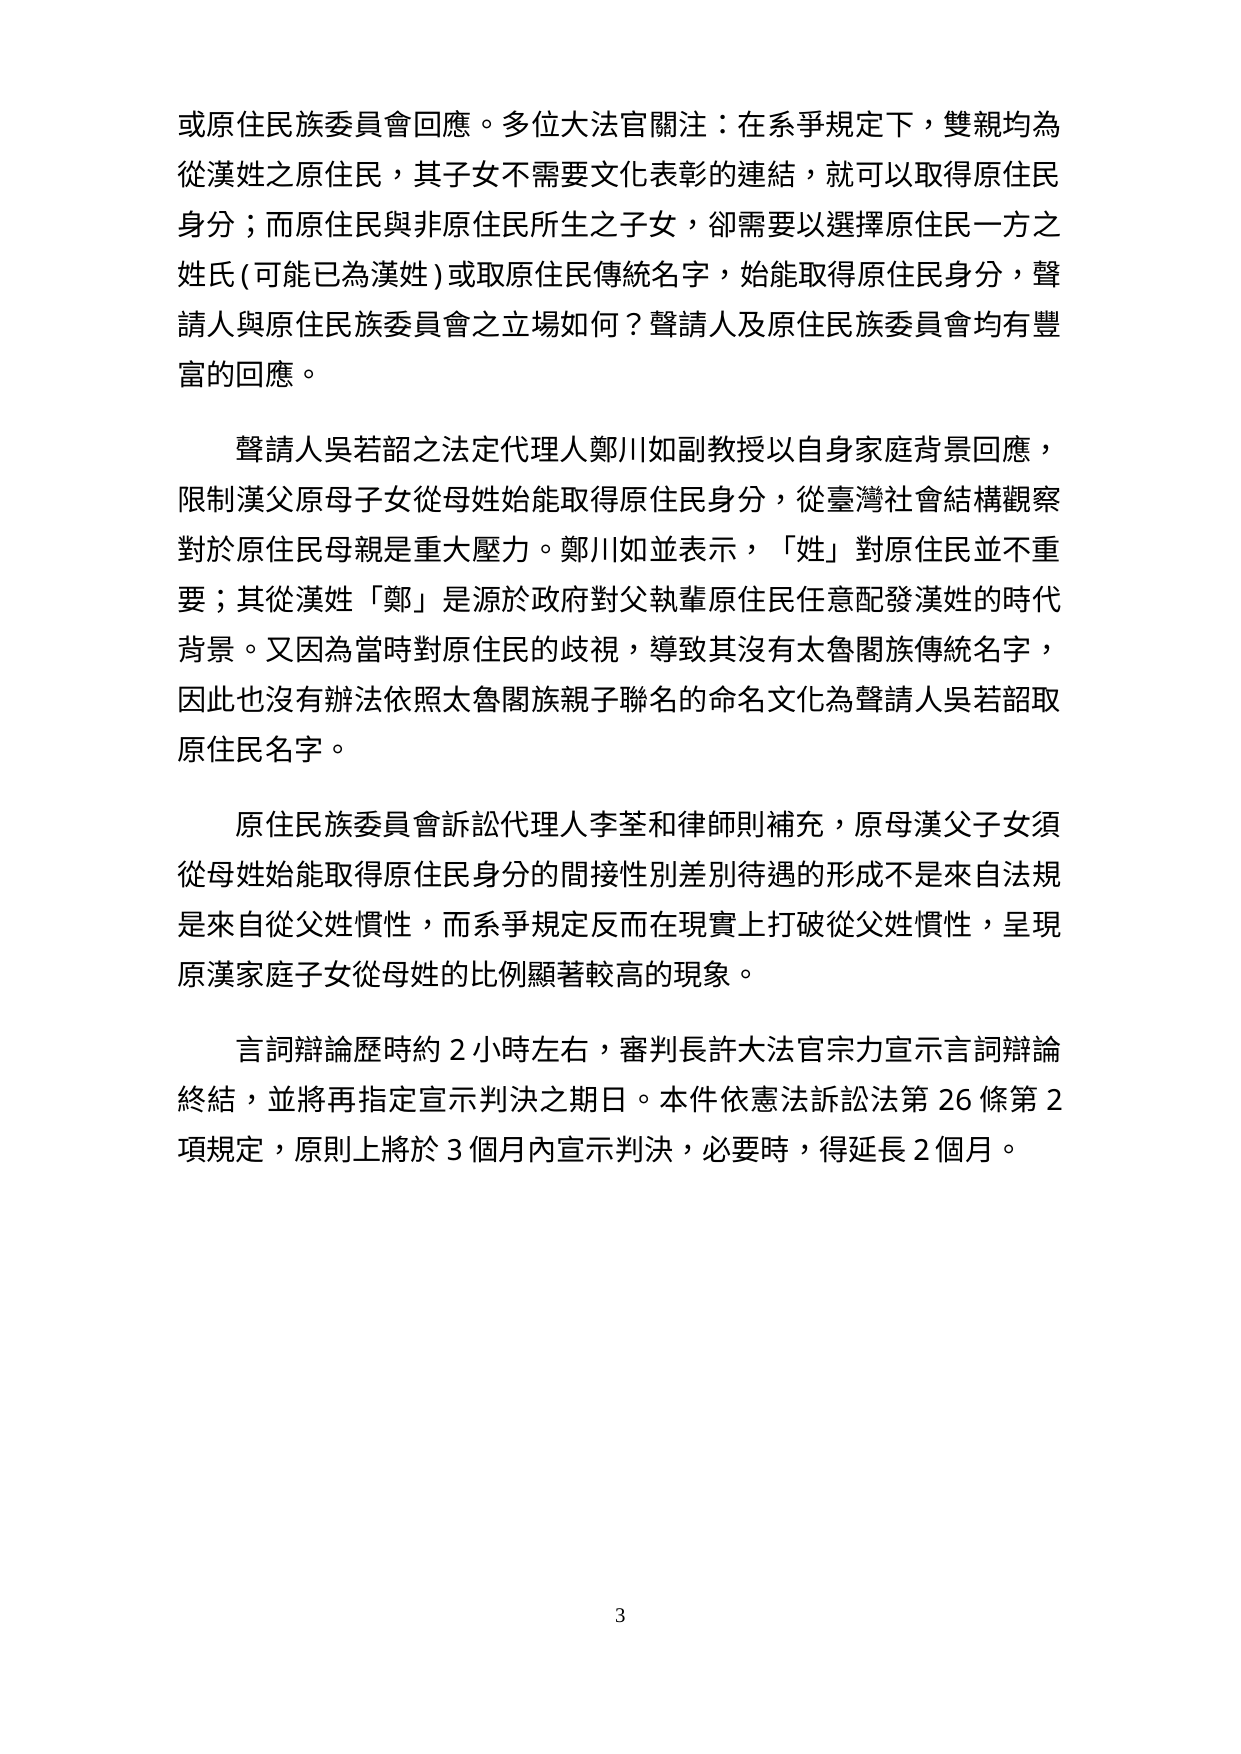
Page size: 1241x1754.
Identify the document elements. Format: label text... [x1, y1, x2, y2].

text 聲請人吳若韶之法定代理人鄭川如副教授以自身家庭背景回應，限制漢父原母子女從母姓始能取得原住民身分，從臺灣社會結構觀察，對於原住民母親是重大壓力。鄭川如並表示，「姓」對原住民並不重要；其從漢姓「鄭」是源於政府對父執輩原住民任意配發漢姓的時代背景。又因為當時對原住民的歧視，導致其沒有太魯閣族傳統名字，因此也沒有辦法依照太魯閣族親子聯名的命名文化為聲請人吳若韶取原住民名字。 [177, 421, 1063, 771]
text 或原住民族委員會回應。多位大法官關注：在系爭規定下，雙親均為從漢姓之原住民，其子女不需要文化表彰的連結，就可以取得原住民身分；而原住民與非原住民所生之子女，卻需要以選擇原住民一方之姓氏(可能已為漢姓)或取原住民傳統名字，始能取得原住民身分，聲請人與原住民族委員會之立場如何？聲請人及原住民族委員會均有豐富的回應。 [177, 96, 1063, 396]
text 原住民族委員會訴訟代理人李荃和律師則補充，原母漢父子女須從母姓始能取得原住民身分的間接性別差別待遇的形成不是來自法規，是來自從父姓慣性，而系爭規定反而在現實上打破從父姓慣性，呈現原漢家庭子女從母姓的比例顯著較高的現象。 [177, 796, 1063, 996]
text 言詞辯論歷時約2小時左右，審判長許大法官宗力宣示言詞辯論終結，並將再指定宣示判決之期日。本件依憲法訴訟法第26條第2項規定，原則上將於3個月內宣示判決，必要時，得延長2個月。 [177, 1021, 1063, 1171]
